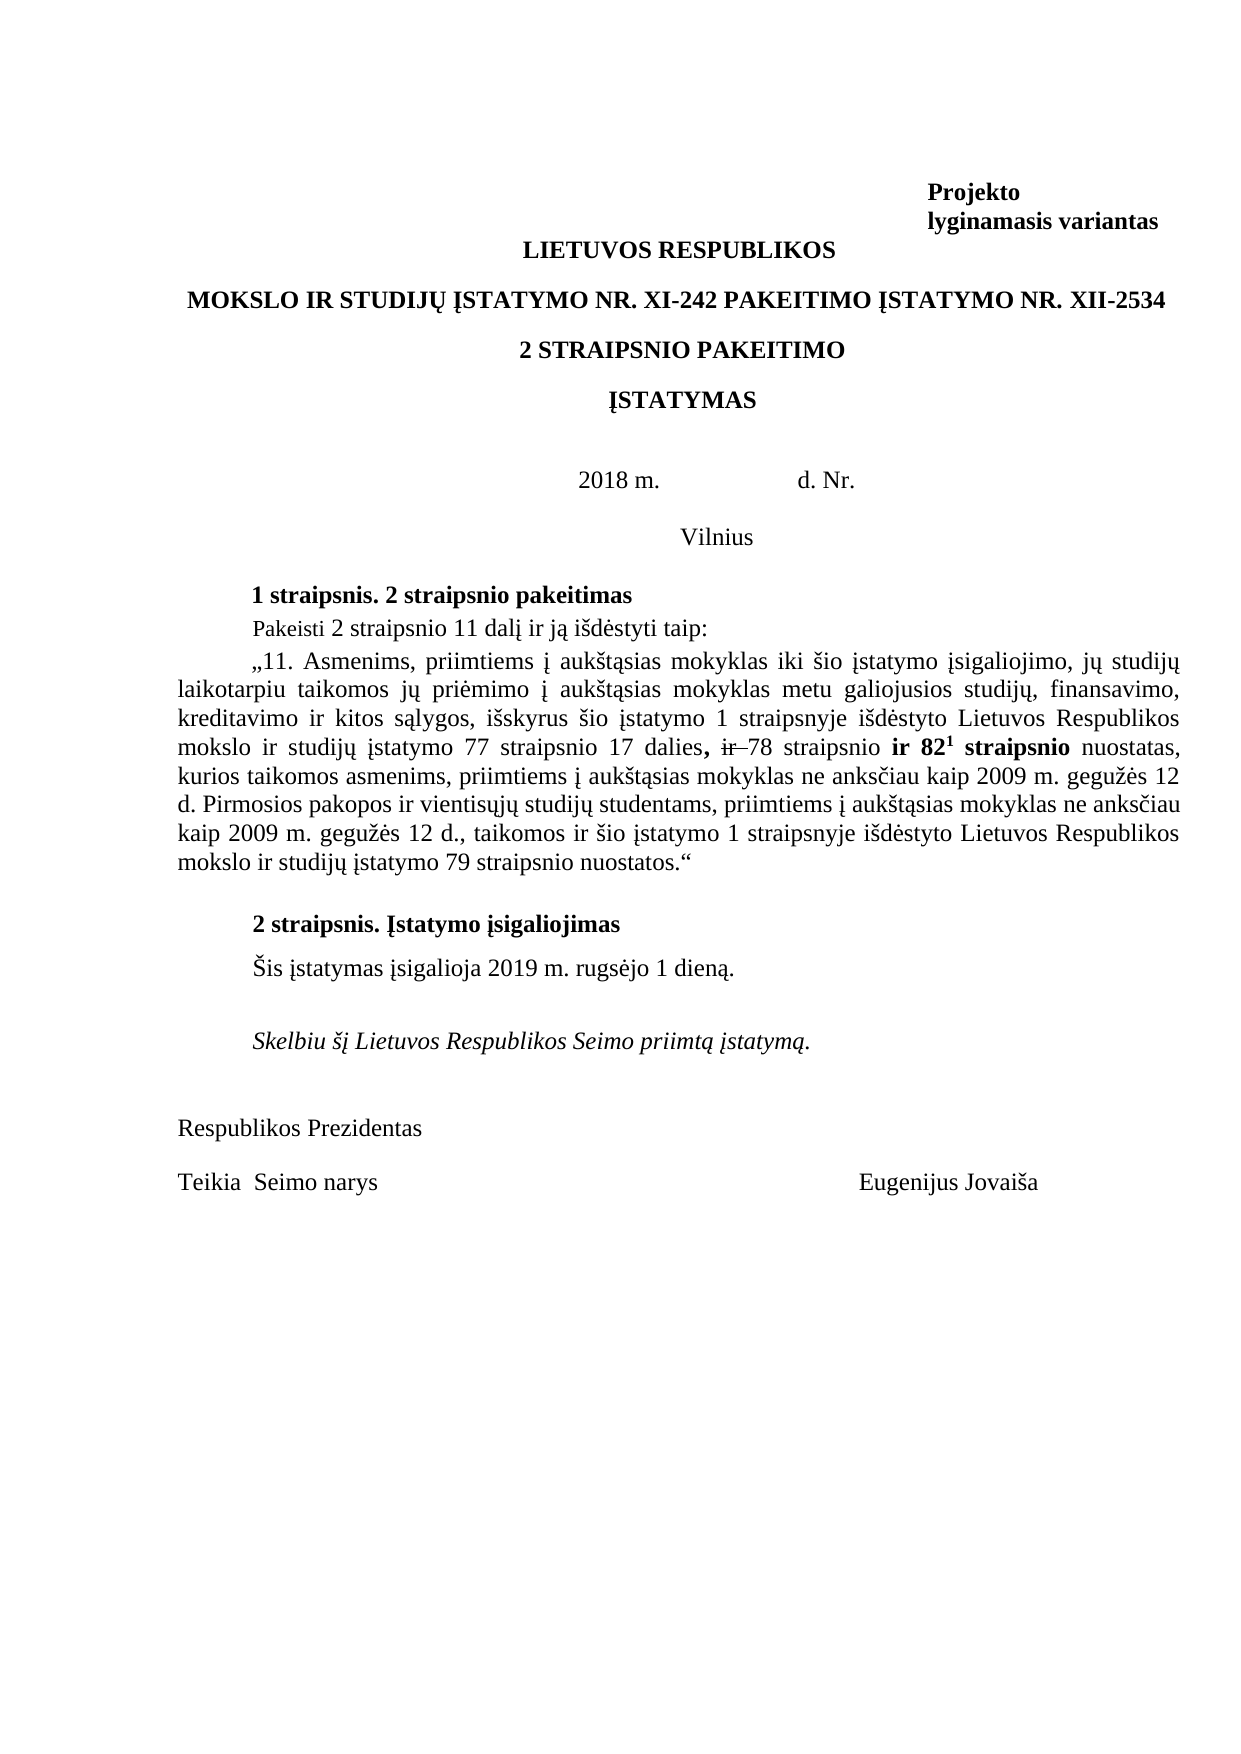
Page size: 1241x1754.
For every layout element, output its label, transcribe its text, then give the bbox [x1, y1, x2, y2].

text „11. Asmenims, priimtiems į aukštąsias mokyklas iki šio įstatymo įsigaliojimo, jų studijų laikotarpiu taikomos jų priėmimo į aukštąsias mokyklas metu galiojusios studijų, finansavimo, kreditavimo ir kitos sąlygos, išskyrus šio įstatymo 1 straipsnyje išdėstyto Lietuvos Respublikos mokslo ir studijų įstatymo 77 straipsnio 17 dalies, ir 78 straipsnio ir 821 straipsnio nuostatas, kurios taikomos asmenims, priimtiems į aukštąsias mokyklas ne anksčiau kaip 2009 m. gegužės 12 d. Pirmosios pakopos ir vientisųjų studijų studentams, priimtiems į aukštąsias mokyklas ne anksčiau kaip 2009 m. gegužės 12 d., taikomos ir šio įstatymo 1 straipsnyje išdėstyto Lietuvos Respublikos mokslo ir studijų įstatymo 79 straipsnio nuostatos.“ [177, 646, 1181, 876]
text Projekto [927, 177, 1181, 206]
text Šis įstatymas įsigalioja 2019 m. rugsėjo 1 dieną. [252, 942, 1181, 986]
text ĮSTATYMAS [177, 386, 1181, 414]
text 2018 m. d. Nr. [177, 465, 1181, 493]
text Teikia Seimo narys Eugenijus Jovaiša [177, 1167, 1181, 1196]
text 2 straipsnis. Įstatymo įsigaliojimas [177, 909, 1181, 937]
text LIETUVOS RESPUBLIKOS [177, 235, 1181, 263]
text Vilnius [177, 522, 1181, 551]
text Skelbiu šį Lietuvos Respublikos Seimo priimtą įstatymą. [177, 1014, 1181, 1058]
text MOKSLO IR STUDIJŲ ĮSTATYMO NR. XI-242 PAKEITIMO ĮSTATYMO NR. XII-2534 [177, 285, 1181, 314]
text 2 STRAIPSNIO PAKEITIMO [177, 335, 1181, 364]
text lyginamasis variantas [927, 206, 1181, 235]
text Respublikos Prezidentas [177, 1113, 1181, 1141]
text Pakeisti 2 straipsnio 11 dalį ir ją išdėstyti taip: [252, 613, 1181, 641]
text 1 straipsnis. 2 straipsnio pakeitimas [251, 580, 1181, 608]
